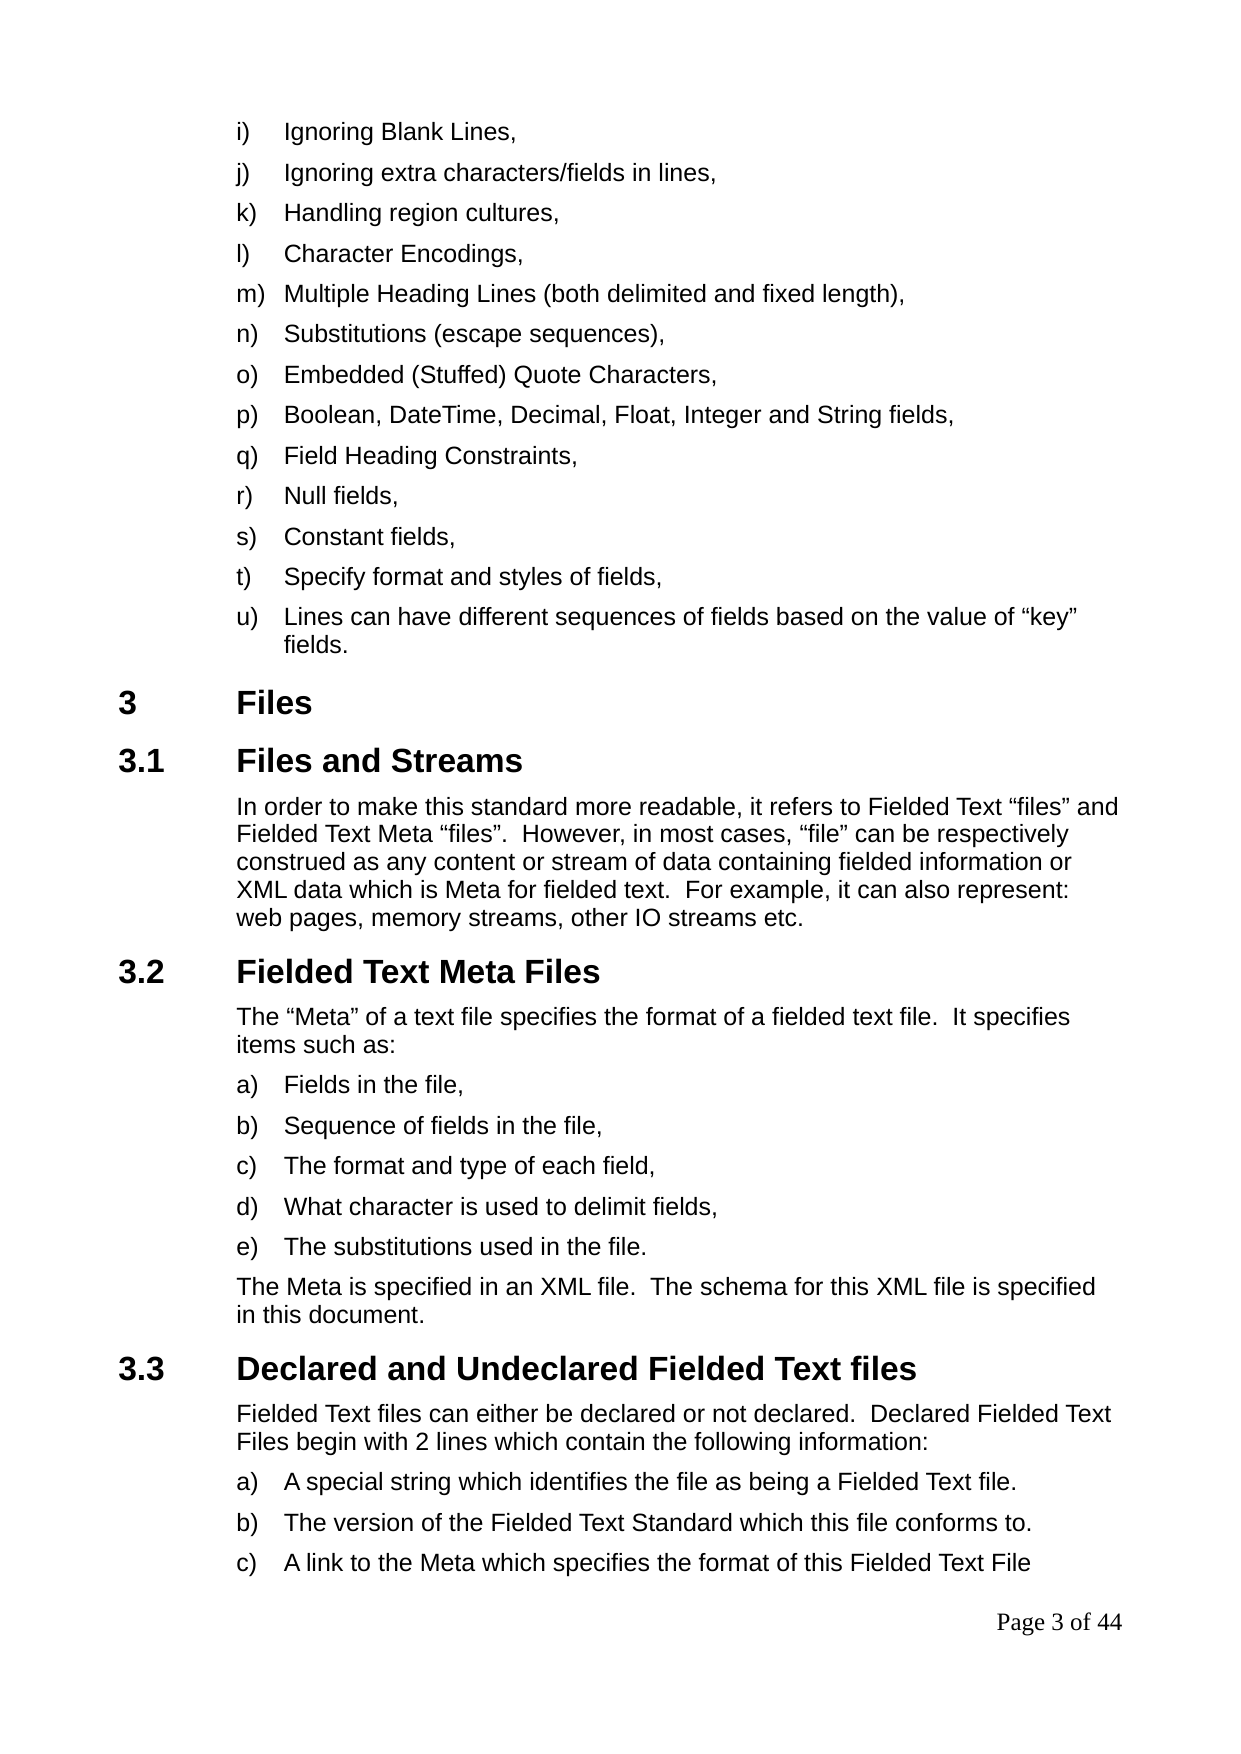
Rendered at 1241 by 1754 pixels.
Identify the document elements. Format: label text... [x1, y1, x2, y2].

list What character is used to delimit fields, [236, 1192, 1122, 1220]
list Field Heading Constraints, [236, 441, 1122, 469]
list A link to the Meta which specifies the format of this Fielded Text File [236, 1549, 1122, 1577]
list Substitutions (escape sequences), [236, 320, 1122, 348]
list The substitutions used in the file. [236, 1233, 1122, 1261]
list A special string which identifies the file as being a Fielded Text file. [236, 1468, 1122, 1496]
subtitle Files [118, 684, 1122, 721]
list Handling region cultures, [236, 199, 1122, 227]
list The format and type of each field, [236, 1152, 1122, 1180]
list Ignoring extra characters/fields in lines, [236, 158, 1122, 186]
list Specify format and styles of fields, [236, 563, 1122, 591]
list Fields in the file, [236, 1071, 1122, 1099]
list Constant fields, [236, 522, 1122, 550]
subtitle Declared and Undeclared Fielded Text files [118, 1350, 1122, 1387]
subtitle Files and Streams [118, 742, 1122, 780]
text Fielded Text files can either be declared or not declared. Declared Fielded Text Files begin with 2 lines which contain the following information: [236, 1400, 1122, 1456]
list Multiple Heading Lines (both delimited and fixed length), [236, 280, 1122, 308]
list The version of the Fielded Text Standard which this file conforms to. [236, 1508, 1122, 1536]
list Ignoring Blank Lines, [236, 118, 1122, 146]
list Embedded (Stuffed) Quote Characters, [236, 361, 1122, 388]
list Sequence of fields in the file, [236, 1111, 1122, 1139]
text In order to make this standard more readable, it refers to Fielded Text “files” and Fielded Text Meta “files”. However, in most cases, “file” can be respectively construed as any content or stream of data containing fielded information or XML data which is Meta for fielded text. For example, it can also represent: web pages, memory streams, other IO streams etc. [236, 792, 1122, 932]
text The Meta is specified in an XML file. The schema for this XML file is specified in this document. [236, 1273, 1122, 1329]
list Boolean, DateTime, Decimal, Float, Integer and String fields, [236, 401, 1122, 429]
list Character Encodings, [236, 239, 1122, 267]
subtitle Fielded Text Meta Files [118, 953, 1122, 990]
text The “Meta” of a text file specifies the format of a fielded text file. It specifies items such as: [236, 1003, 1122, 1058]
list Null fields, [236, 482, 1122, 510]
list Lines can have different sequences of fields based on the value of “key” fields. [236, 603, 1122, 659]
